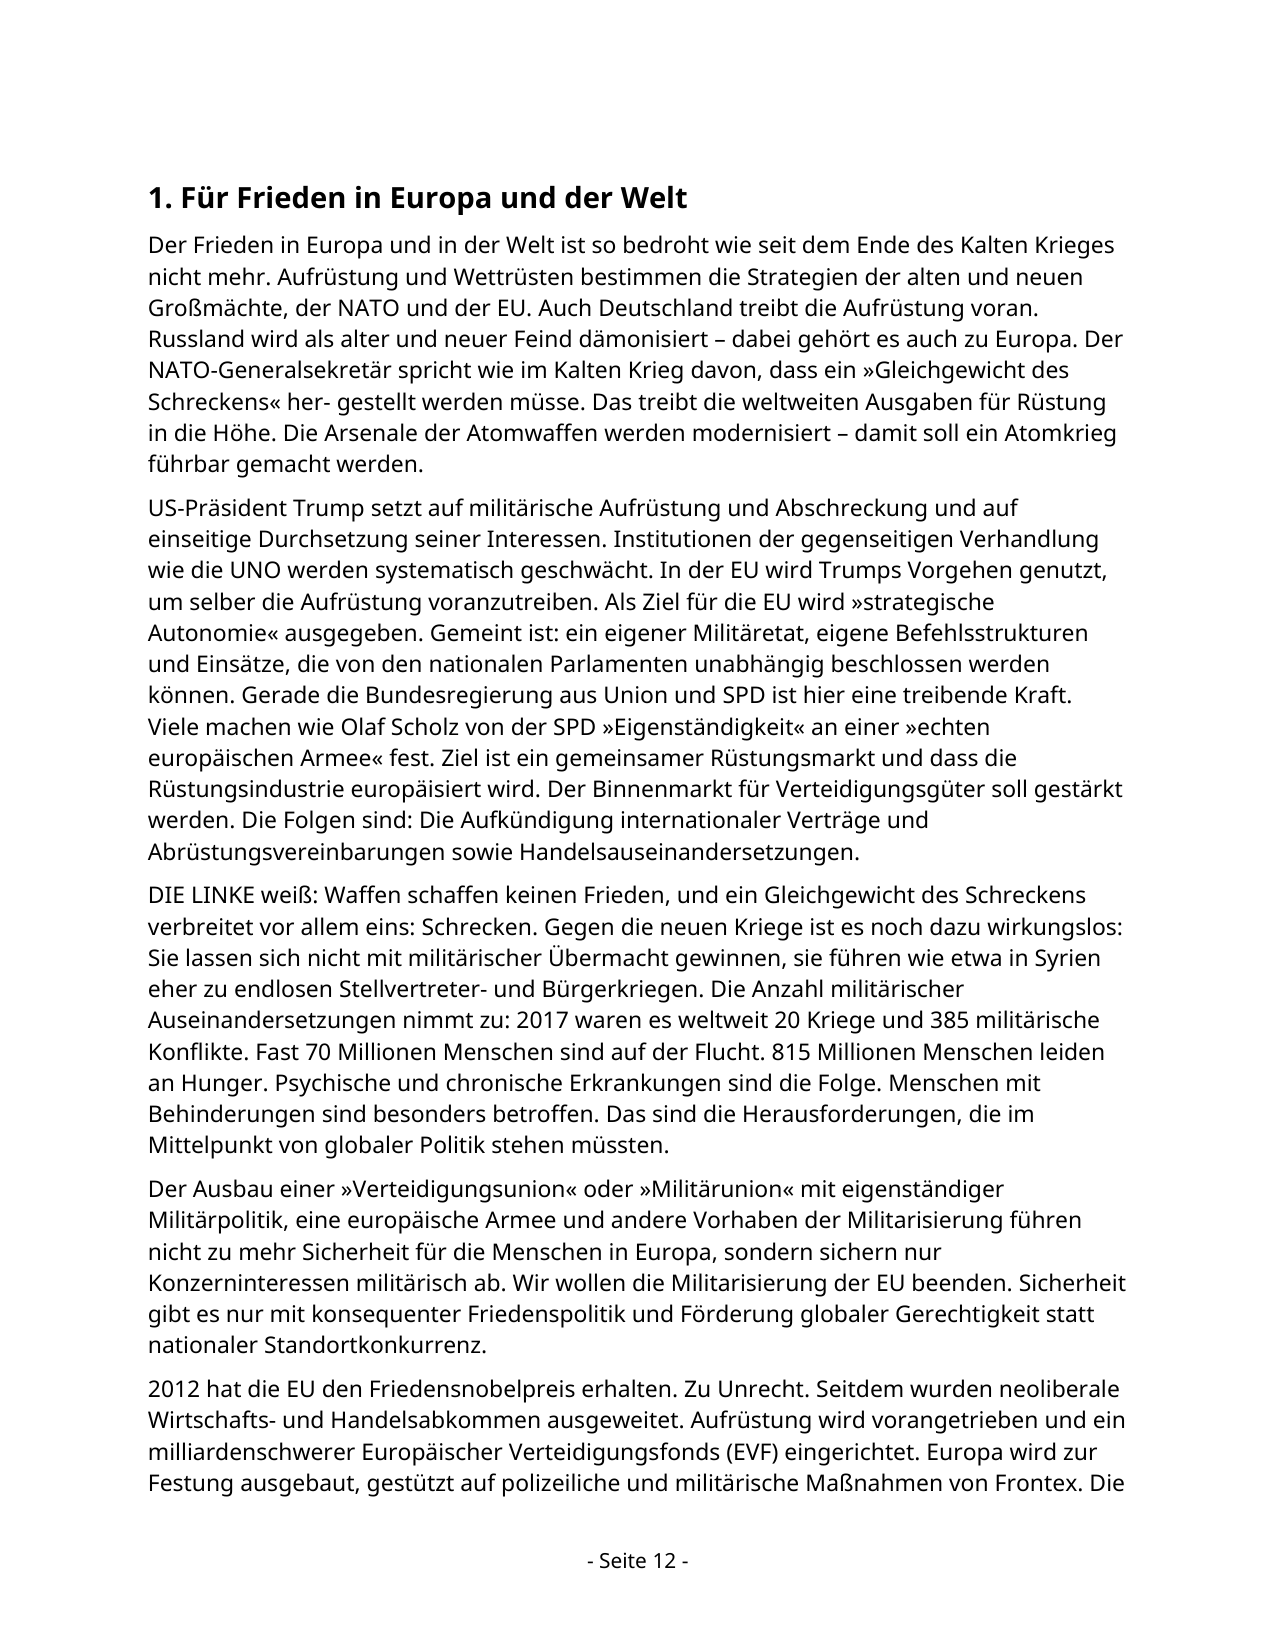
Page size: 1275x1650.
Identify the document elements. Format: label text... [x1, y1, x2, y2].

text Der Frieden in Europa und in der Welt ist so bedroht wie seit dem Ende des Kalten Krieges nicht mehr. Aufrüstung und Wettrüsten bestimmen die Strategien der alten und neuen Großmächte, der NATO und der EU. Auch Deutschland treibt die Aufrüstung voran. Russland wird als alter und neuer Feind dämonisiert – dabei gehört es auch zu Europa. Der NATO-Generalsekretär spricht wie im Kalten Krieg davon, dass ein »Gleichgewicht des Schreckens« her- gestellt werden müsse. Das treibt die weltweiten Ausgaben für Rüstung in die Höhe. Die Arsenale der Atomwaffen werden modernisiert – damit soll ein Atomkrieg führbar gemacht werden. [148, 229, 1127, 479]
text US-Präsident Trump setzt auf militärische Aufrüstung und Abschreckung und auf einseitige Durchsetzung seiner Interessen. Institutionen der gegenseitigen Verhandlung wie die UNO werden systematisch geschwächt. In der EU wird Trumps Vorgehen genutzt, um selber die Aufrüstung voranzutreiben. Als Ziel für die EU wird »strategische Autonomie« ausgegeben. Gemeint ist: ein eigener Militäretat, eigene Befehlsstrukturen und Einsätze, die von den nationalen Parlamenten unabhängig beschlossen werden können. Gerade die Bundesregierung aus Union und SPD ist hier eine treibende Kraft. Viele machen wie Olaf Scholz von der SPD »Eigenständigkeit« an einer »echten europäischen Armee« fest. Ziel ist ein gemeinsamer Rüstungsmarkt und dass die Rüstungsindustrie europäisiert wird. Der Binnenmarkt für Verteidigungsgüter soll gestärkt werden. Die Folgen sind: Die Aufkündigung internationaler Verträge und Abrüstungsvereinbarungen sowie Handelsauseinandersetzungen. [148, 492, 1127, 867]
text DIE LINKE weiß: Waffen schaffen keinen Frieden, und ein Gleichgewicht des Schreckens verbreitet vor allem eins: Schrecken. Gegen die neuen Kriege ist es noch dazu wirkungslos: Sie lassen sich nicht mit militärischer Übermacht gewinnen, sie führen wie etwa in Syrien eher zu endlosen Stellvertreter- und Bürgerkriegen. Die Anzahl militärischer Auseinandersetzungen nimmt zu: 2017 waren es weltweit 20 Kriege und 385 militärische Konflikte. Fast 70 Millionen Menschen sind auf der Flucht. 815 Millionen Menschen leiden an Hunger. Psychische und chronische Erkrankungen sind die Folge. Menschen mit Behinderungen sind besonders betroffen. Das sind die Herausforderungen, die im Mittelpunkt von globaler Politik stehen müssten. [148, 879, 1127, 1161]
text Der Ausbau einer »Verteidigungsunion« oder »Militärunion« mit eigenständiger Militärpolitik, eine europäische Armee und andere Vorhaben der Militarisierung führen nicht zu mehr Sicherheit für die Menschen in Europa, sondern sichern nur Konzerninteressen militärisch ab. Wir wollen die Militarisierung der EU beenden. Sicherheit gibt es nur mit konsequenter Friedenspolitik und Förderung globaler Gerechtigkeit statt nationaler Standortkonkurrenz. [148, 1173, 1127, 1361]
text 2012 hat die EU den Friedensnobelpreis erhalten. Zu Unrecht. Seitdem wurden neoliberale Wirtschafts- und Handelsabkommen ausgeweitet. Aufrüstung wird vorangetrieben und ein milliardenschwerer Europäischer Verteidigungsfonds (EVF) eingerichtet. Europa wird zur Festung ausgebaut, gestützt auf polizeiliche und militärische Maßnahmen von Frontex. Die [148, 1373, 1127, 1498]
subtitle 1. Für Frieden in Europa und der Welt [148, 177, 1127, 217]
